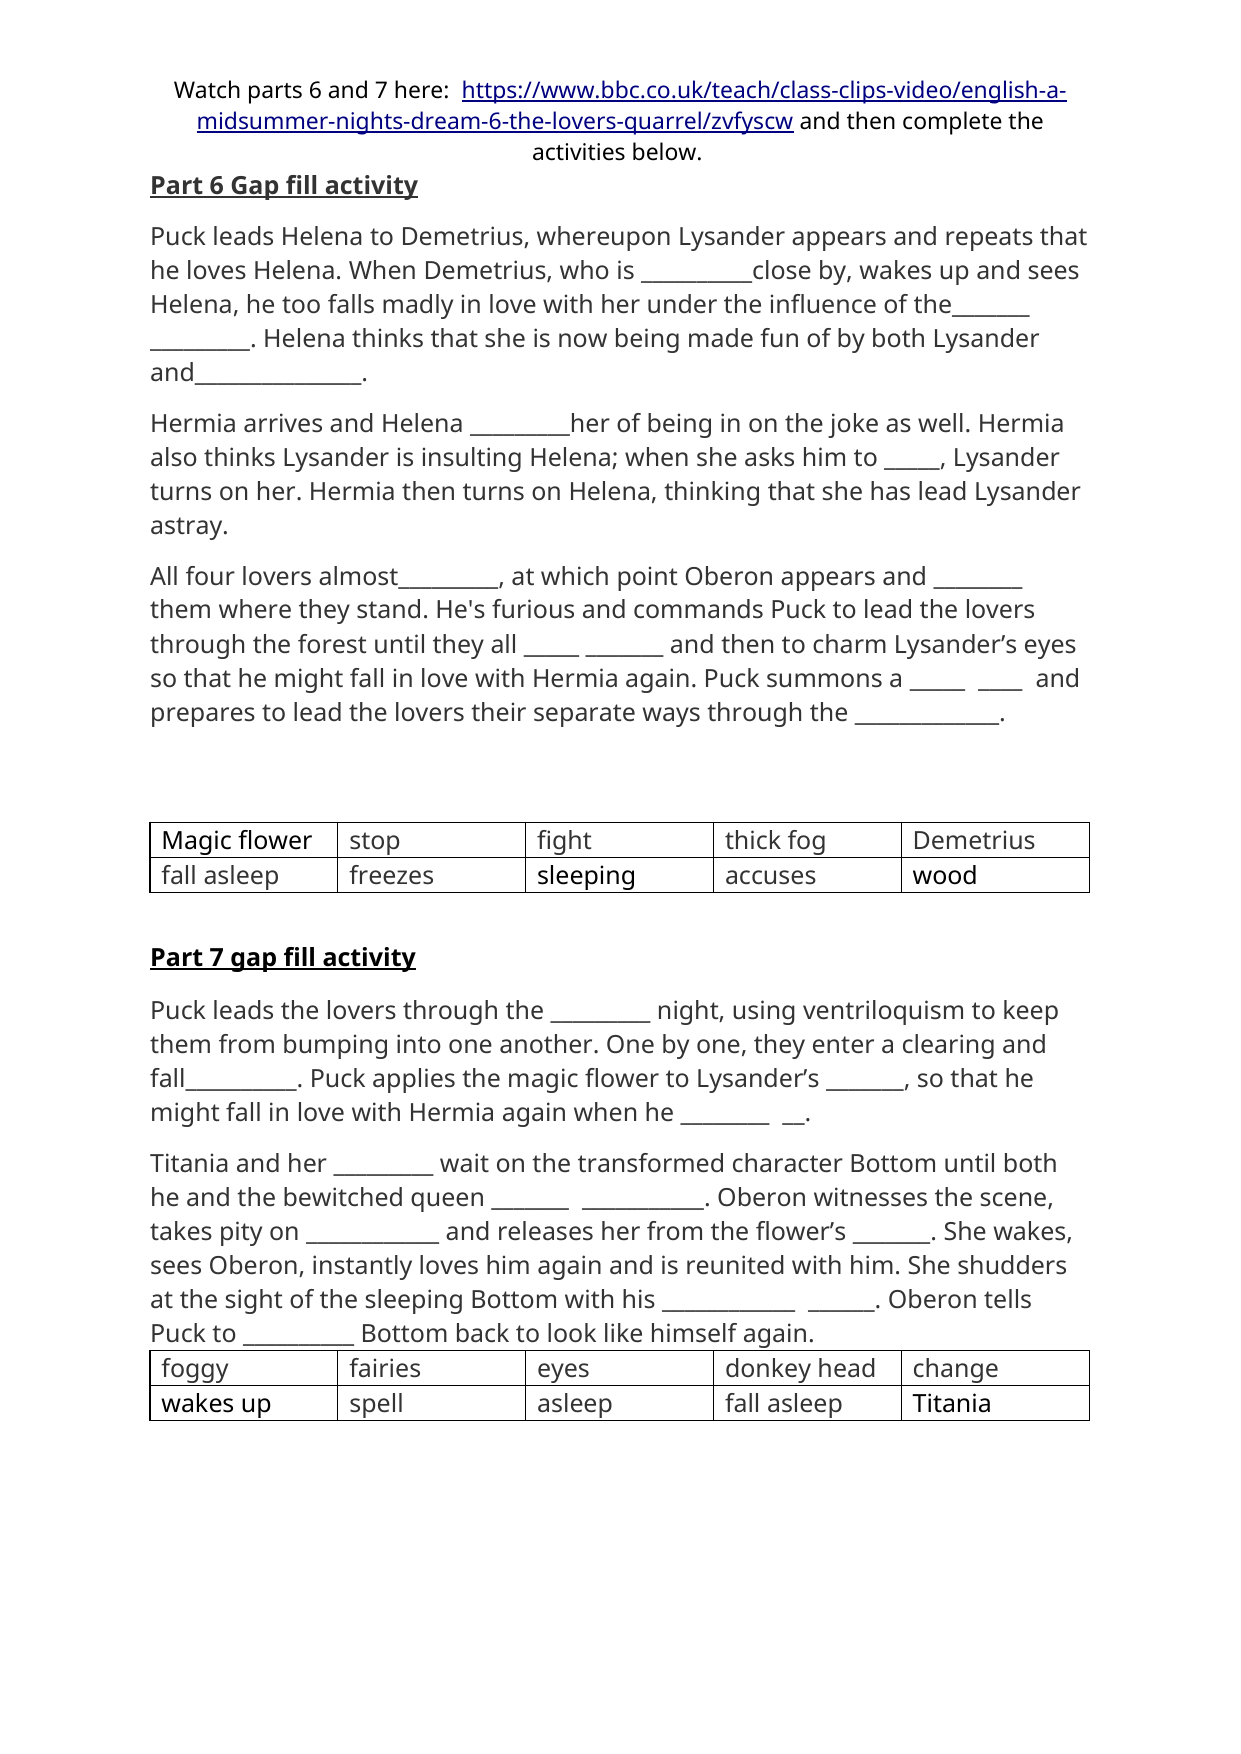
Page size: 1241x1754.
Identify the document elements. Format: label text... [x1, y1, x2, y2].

text Hermia arrives and Helena _________her of being in on the joke as well. Hermia also thinks Lysander is insulting Helena; when she asks him to _____, Lysander turns on her. Hermia then turns on Helena, thinking that she has lead Lysander astray. [150, 405, 1090, 541]
table_cell fall asleep [151, 858, 337, 892]
text Titania and her _________ wait on the transformed character Bottom until both he and the bewitched queen _______ ___________. Oberon witnesses the scene, takes pity on ____________ and releases her from the flower’s _______. She wakes, sees Oberon, instantly loves him again and is reunited with him. She shudders at the sight of the sleeping Bottom with his ____________ ______. Oberon tells Puck to __________ Bottom back to look like himself again. [150, 1145, 1090, 1350]
table_header fight [526, 823, 713, 857]
table_cell wakes up [151, 1386, 337, 1420]
table_cell wood [902, 858, 1089, 892]
table_header Magic flower [151, 823, 337, 857]
text Puck leads Helena to Demetrius, whereupon Lysander appears and repeats that he loves Helena. When Demetrius, who is __________close by, wakes up and sees Helena, he too falls madly in love with her under the influence of the_______ _________. Helena thinks that she is now being made fun of by both Lysander and_______________. [150, 218, 1090, 388]
table_header thick fog [714, 823, 901, 857]
text All four lovers almost_________, at which point Oberon appears and ________ them where they stand. He's furious and commands Puck to lead the lovers through the forest until they all _____ _______ and then to charm Lysander’s eyes so that he might fall in love with Hermia again. Puck summons a _____ ____ and prepares to lead the lovers their separate ways through the _____________. [150, 558, 1090, 728]
table_cell asleep [526, 1386, 713, 1420]
table_header change [902, 1351, 1089, 1385]
text Part 6 Gap fill activity [150, 167, 1090, 202]
table_cell sleeping [526, 858, 713, 892]
table_header Demetrius [902, 823, 1089, 857]
table_header fairies [338, 1351, 525, 1385]
table_header foggy [151, 1351, 337, 1385]
table_cell freezes [338, 858, 525, 892]
table_cell accuses [714, 858, 901, 892]
table_cell Titania [902, 1386, 1089, 1420]
table_header eyes [526, 1351, 713, 1385]
text Puck leads the lovers through the _________ night, using ventriloquism to keep them from bumping into one another. One by one, they enter a clearing and fall__________. Puck applies the magic flower to Lysander’s _______, so that he might fall in love with Hermia again when he ________ __. [150, 992, 1090, 1129]
table_header donkey head [714, 1351, 901, 1385]
text Part 7 gap fill activity [150, 939, 1090, 973]
table_cell spell [338, 1386, 525, 1420]
table_header stop [338, 823, 525, 857]
table_cell fall asleep [714, 1386, 901, 1420]
